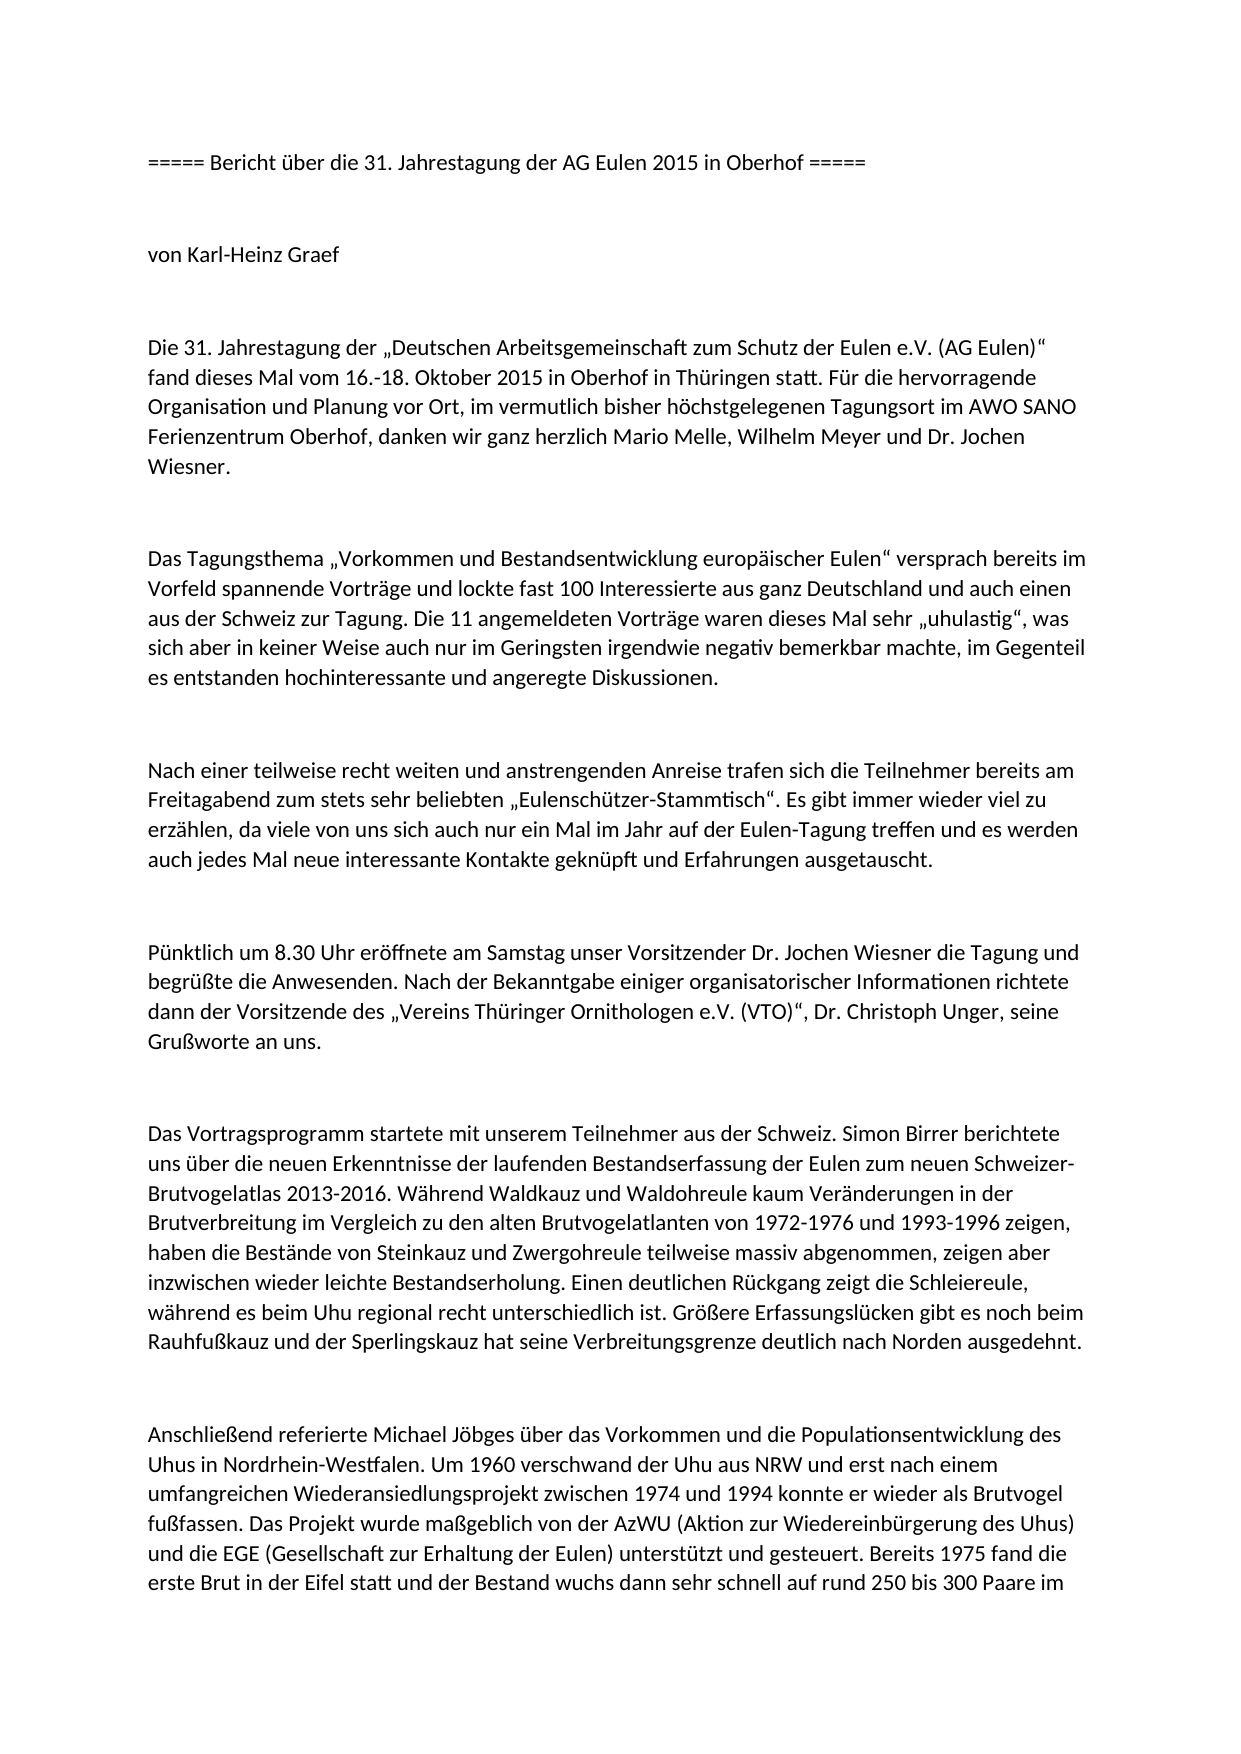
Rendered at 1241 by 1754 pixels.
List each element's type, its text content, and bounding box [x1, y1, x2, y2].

text Pünktlich um 8.30 Uhr eröffnete am Samstag unser Vorsitzender Dr. Jochen Wiesner die Tagung und begrüßte die Anwesenden. Nach der Bekanntgabe einiger organisatorischer Informationen richtete dann der Vorsitzende des „Vereins Thüringer Ornithologen e.V. (VTO)“, Dr. Christoph Unger, seine Grußworte an uns. [148, 938, 1093, 1055]
text Die 31. Jahrestagung der „Deutschen Arbeitsgemeinschaft zum Schutz der Eulen e.V. (AG Eulen)“ fand dieses Mal vom 16.-18. Oktober 2015 in Oberhof in Thüringen statt. Für die hervorragende Organisation und Planung vor Ort, im vermutlich bisher höchstgelegenen Tagungsort im AWO SANO Ferienzentrum Oberhof, danken wir ganz herzlich Mario Melle, Wilhelm Meyer und Dr. Jochen Wiesner. [148, 333, 1093, 480]
text Anschließend referierte Michael Jöbges über das Vorkommen und die Populationsentwicklung des Uhus in Nordrhein-Westfalen. Um 1960 verschwand der Uhu aus NRW und erst nach einem umfangreichen Wiederansiedlungsprojekt zwischen 1974 und 1994 konnte er wieder als Brutvogel fußfassen. Das Projekt wurde maßgeblich von der AzWU (Aktion zur Wiedereinbürgerung des Uhus) und die EGE (Gesellschaft zur Erhaltung der Eulen) unterstützt und gesteuert. Bereits 1975 fand die erste Brut in der Eifel statt und der Bestand wuchs dann sehr schnell auf rund 250 bis 300 Paare im [148, 1420, 1093, 1596]
text Das Vortragsprogramm startete mit unserem Teilnehmer aus der Schweiz. Simon Birrer berichtete uns über die neuen Erkenntnisse der laufenden Bestandserfassung der Eulen zum neuen Schweizer-Brutvogelatlas 2013-2016. Während Waldkauz und Waldohreule kaum Veränderungen in der Brutverbreitung im Vergleich zu den alten Brutvogelatlanten von 1972-1976 und 1993-1996 zeigen, haben die Bestände von Steinkauz und Zwergohreule teilweise massiv abgenommen, zeigen aber inzwischen wieder leichte Bestandserholung. Einen deutlichen Rückgang zeigt die Schleiereule, während es beim Uhu regional recht unterschiedlich ist. Größere Erfassungslücken gibt es noch beim Rauhfußkauz und der Sperlingskauz hat seine Verbreitungsgrenze deutlich nach Norden ausgedehnt. [148, 1119, 1093, 1355]
text Das Tagungsthema „Vorkommen und Bestandsentwicklung europäischer Eulen“ versprach bereits im Vorfeld spannende Vorträge und lockte fast 100 Interessierte aus ganz Deutschland und auch einen aus der Schweiz zur Tagung. Die 11 angemeldeten Vorträge waren dieses Mal sehr „uhulastig“, was sich aber in keiner Weise auch nur im Geringsten irgendwie negativ bemerkbar machte, im Gegenteil es entstanden hochinteressante und angeregte Diskussionen. [148, 544, 1093, 691]
text Nach einer teilweise recht weiten und anstrengenden Anreise trafen sich die Teilnehmer bereits am Freitagabend zum stets sehr beliebten „Eulenschützer-Stammtisch“. Es gibt immer wieder viel zu erzählen, da viele von uns sich auch nur ein Mal im Jahr auf der Eulen-Tagung treffen und es werden auch jedes Mal neue interessante Kontakte geknüpft und Erfahrungen ausgetauscht. [148, 756, 1093, 873]
text von Karl-Heinz Graef [148, 240, 1093, 268]
text ===== Bericht über die 31. Jahrestagung der AG Eulen 2015 in Oberhof ===== [148, 148, 1093, 176]
